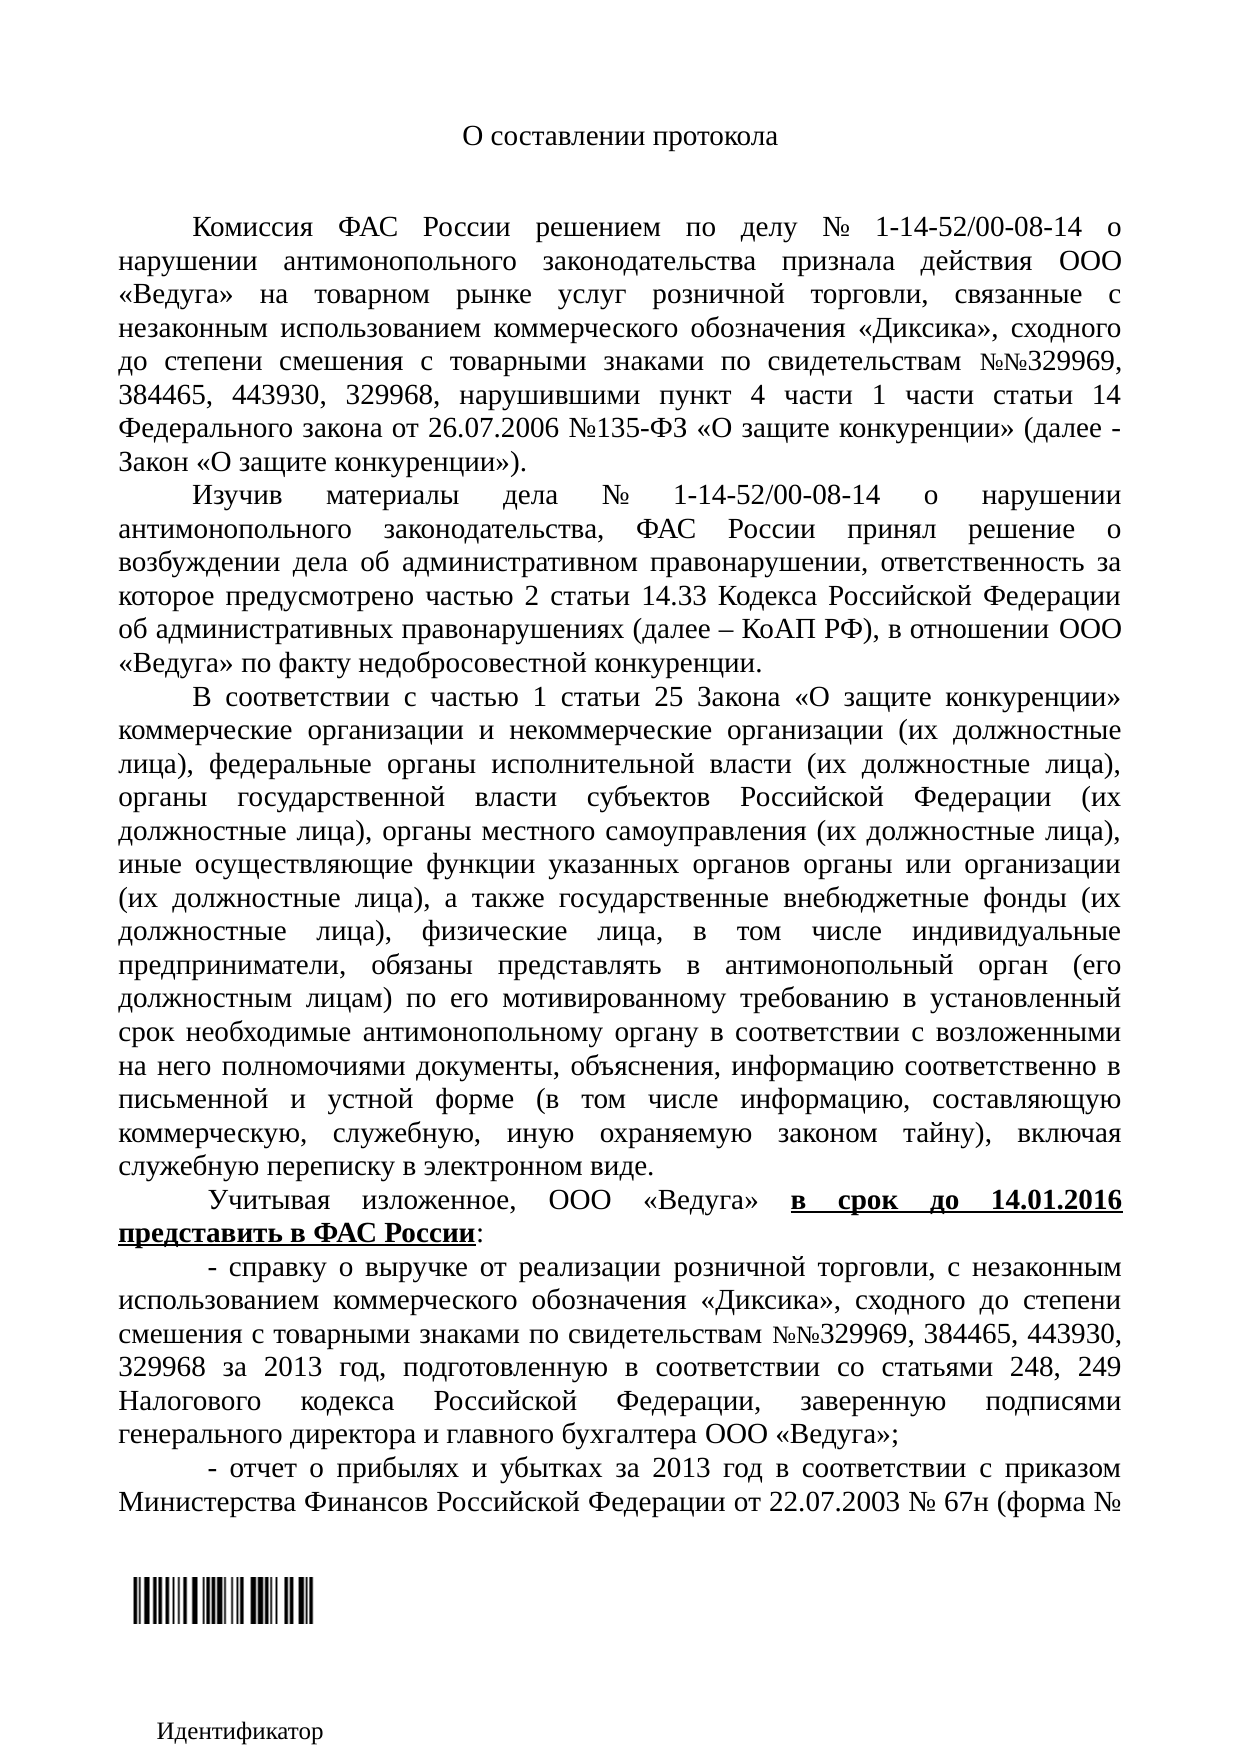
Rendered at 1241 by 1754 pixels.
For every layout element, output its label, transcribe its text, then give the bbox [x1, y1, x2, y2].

text Комиссия ФАС России решением по делу № 1-14-52/00-08-14 о нарушении антимонопольного законодательства признала действия ООО «Ведуга» на товарном рынке услуг розничной торговли, связанные с незаконным использованием коммерческого обозначения «Диксика», сходного до степени смешения с товарными знаками по свидетельствам №№329969, 384465, 443930, 329968, нарушившими пункт 4 части 1 части статьи 14 Федерального закона от 26.07.2006 №135-ФЗ «О защите конкуренции» (далее - Закон «О защите конкуренции»). [118, 209, 1122, 477]
text Учитывая изложенное, ООО «Ведуга» в срок до 14.01.2016 представить в ФАС России: [118, 1182, 1122, 1249]
text Изучив материалы дела № 1-14-52/00-08-14 о нарушении антимонопольного законодательства, ФАС России принял решение о возбуждении дела об административном правонарушении, ответственность за которое предусмотрено частью 2 статьи 14.33 Кодекса Российской Федерации об административных правонарушениях (далее – КоАП РФ), в отношении ООО «Ведуга» по факту недобросовестной конкуренции. [118, 477, 1122, 679]
text - справку о выручке от реализации розничной торговли, с незаконным использованием коммерческого обозначения «Диксика», сходного до степени смешения с товарными знаками по свидетельствам №№329969, 384465, 443930, 329968 за 2013 год, подготовленную в соответствии со статьями 248, 249 Налогового кодекса Российской Федерации, заверенную подписями генерального директора и главного бухгалтера ООО «Ведуга»; [118, 1249, 1122, 1450]
picture [118, 1577, 331, 1624]
text В соответствии с частью 1 статьи 25 Закона «О защите конкуренции» коммерческие организации и некоммерческие организации (их должностные лица), федеральные органы исполнительной власти (их должностные лица), органы государственной власти субъектов Российской Федерации (их должностные лица), органы местного самоуправления (их должностные лица), иные осуществляющие функции указанных органов органы или организации (их должностные лица), а также государственные внебюджетные фонды (их должностные лица), физические лица, в том числе индивидуальные предприниматели, обязаны представлять в антимонопольный орган (его должностным лицам) по его мотивированному требованию в установленный срок необходимые антимонопольному органу в соответствии с возложенными на него полномочиями документы, объяснения, информацию соответственно в письменной и устной форме (в том числе информацию, составляющую коммерческую, служебную, иную охраняемую законом тайну), включая служебную переписку в электронном виде. [118, 679, 1122, 1182]
text - отчет о прибылях и убытках за 2013 год в соответствии с приказом Министерства Финансов Российской Федерации от 22.07.2003 № 67н (форма № [118, 1450, 1122, 1517]
text О составлении протокола [118, 118, 1122, 152]
